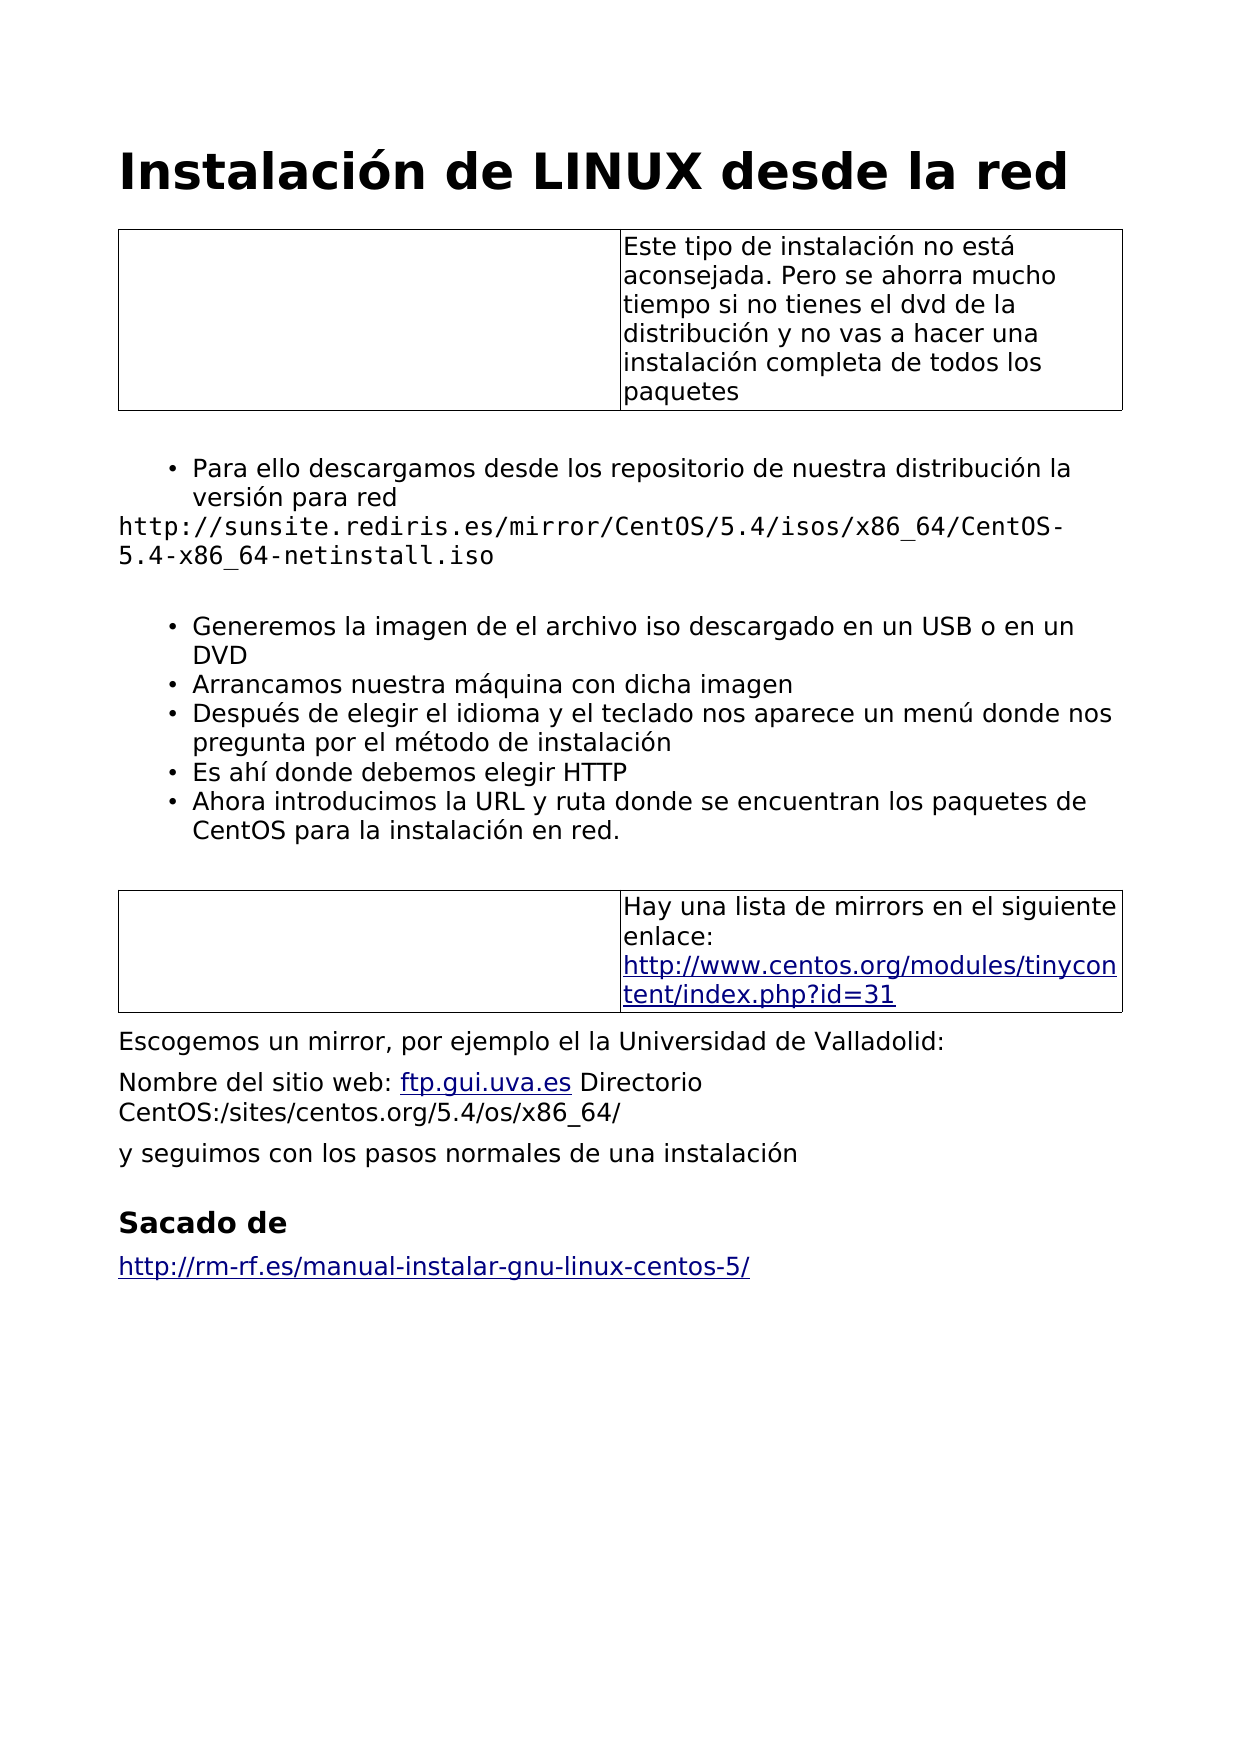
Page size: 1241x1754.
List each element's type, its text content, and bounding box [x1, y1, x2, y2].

text http://rm-rf.es/manual-instalar-gnu-linux-centos-5/ [118, 1253, 1122, 1282]
table_header Este tipo de instalación no está aconsejada. Pero se ahorra mucho tiempo si no tienes el dvd de la distribución y no vas a hacer una instalación completa de todos los paquetes [621, 230, 1122, 409]
text y seguimos con los pasos normales de una instalación [118, 1139, 1122, 1169]
table_header [119, 891, 620, 1012]
list Ahora introducimos la URL y ruta donde se encuentran los paquetes de CentOS para la instalación en red. [177, 787, 1122, 845]
list Después de elegir el idioma y el teclado nos aparece un menú donde nos pregunta por el método de instalación [177, 699, 1122, 758]
list Para ello descargamos desde los repositorio de nuestra distribución la versión para red [177, 454, 1122, 512]
subtitle Sacado de [118, 1206, 1122, 1240]
table_header Hay una lista de mirrors en el siguiente enlace: http://www.centos.org/modules/tinycontent/index.php?id=31 [621, 891, 1122, 1012]
list Arrancamos nuestra máquina con dicha imagen [177, 670, 1122, 699]
table_header [119, 230, 620, 409]
list Es ahí donde debemos elegir HTTP [177, 758, 1122, 787]
subtitle Instalación de LINUX desde la red [118, 143, 1122, 201]
text Escogemos un mirror, por ejemplo el la Universidad de Valladolid: [118, 1027, 1122, 1056]
list Generemos la imagen de el archivo iso descargado en un USB o en un DVD [177, 612, 1122, 670]
text http://sunsite.rediris.es/mirror/CentOS/5.4/isos/x86_64/CentOS-5.4-x86_64-netinstall.iso [118, 512, 1122, 571]
text Nombre del sitio web: ftp.gui.uva.es Directorio CentOS:/sites/centos.org/5.4/os/x86_64/ [118, 1069, 1122, 1127]
